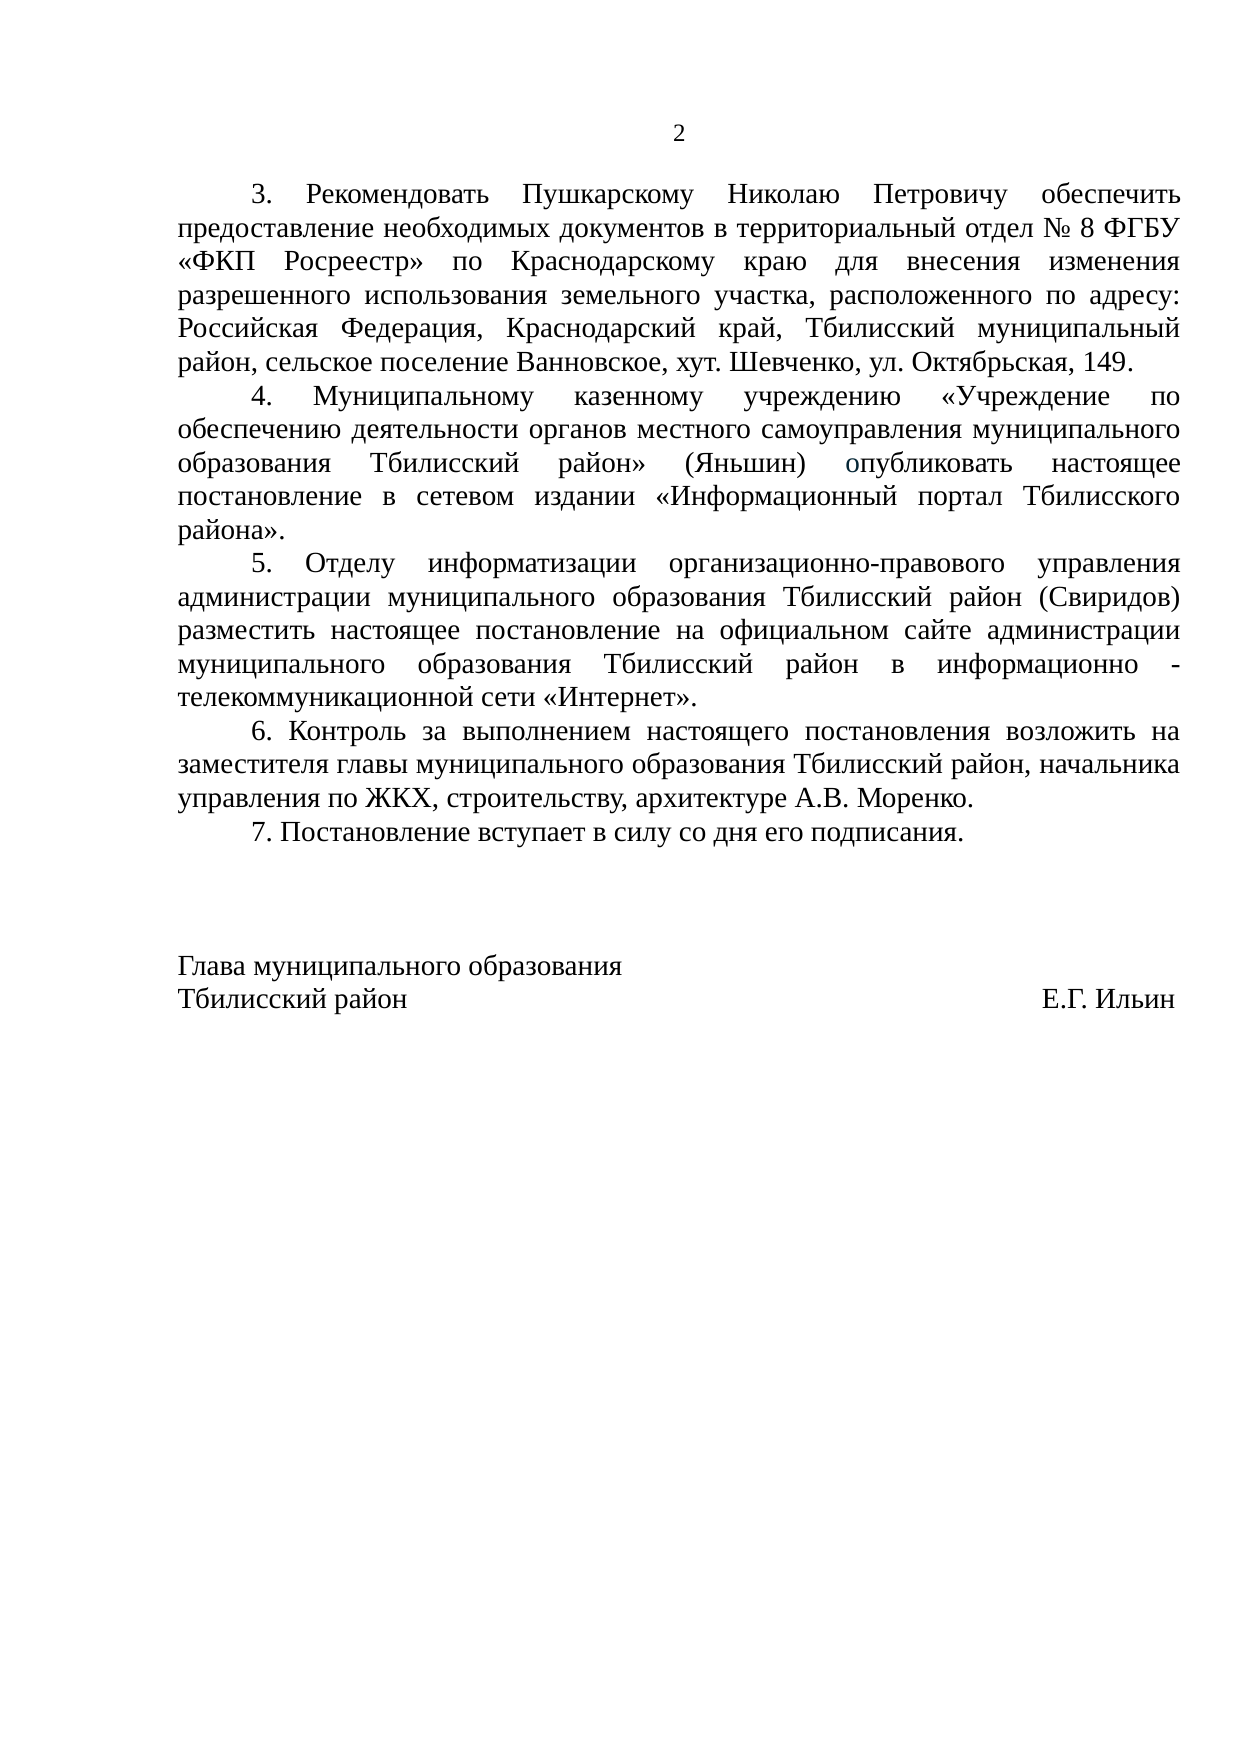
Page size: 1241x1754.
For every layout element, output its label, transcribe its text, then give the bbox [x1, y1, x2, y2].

text 7. Постановление вступает в силу со дня его подписания. [177, 814, 1181, 847]
text Глава муниципального образования [177, 948, 1181, 981]
text 6. Контроль за выполнением настоящего постановления возложить на заместителя главы муниципального образования Тбилисский район, начальника управления по ЖКХ, строительству, архитектуре А.В. Моренко. [177, 713, 1181, 814]
text 5. Отделу информатизации организационно-правового управления администрации муниципального образования Тбилисский район (Свиридов) разместить настоящее постановление на официальном сайте администрации муниципального образования Тбилисский район в информационно - телекоммуникационной сети «Интернет». [177, 545, 1181, 713]
text Тбилисский район Е.Г. Ильин [177, 981, 1181, 1015]
text 3. Рекомендовать Пушкарскому Николаю Петровичу обеспечить предоставление необходимых документов в территориальный отдел № 8 ФГБУ «ФКП Росреестр» по Краснодарскому краю для внесения изменения разрешенного использования земельного участка, расположенного по адресу: Российская Федерация, Краснодарский край, Тбилисский муниципальный район, сельское поселение Ванновское, хут. Шевченко, ул. Октябрьская, 149. [177, 176, 1181, 378]
text 4. Муниципальному казенному учреждению «Учреждение по обеспечению деятельности органов местного самоуправления муниципального образования Тбилисский район» (Яньшин) опубликовать настоящее постановление в сетевом издании «Информационный портал Тбилисского района». [177, 378, 1181, 545]
